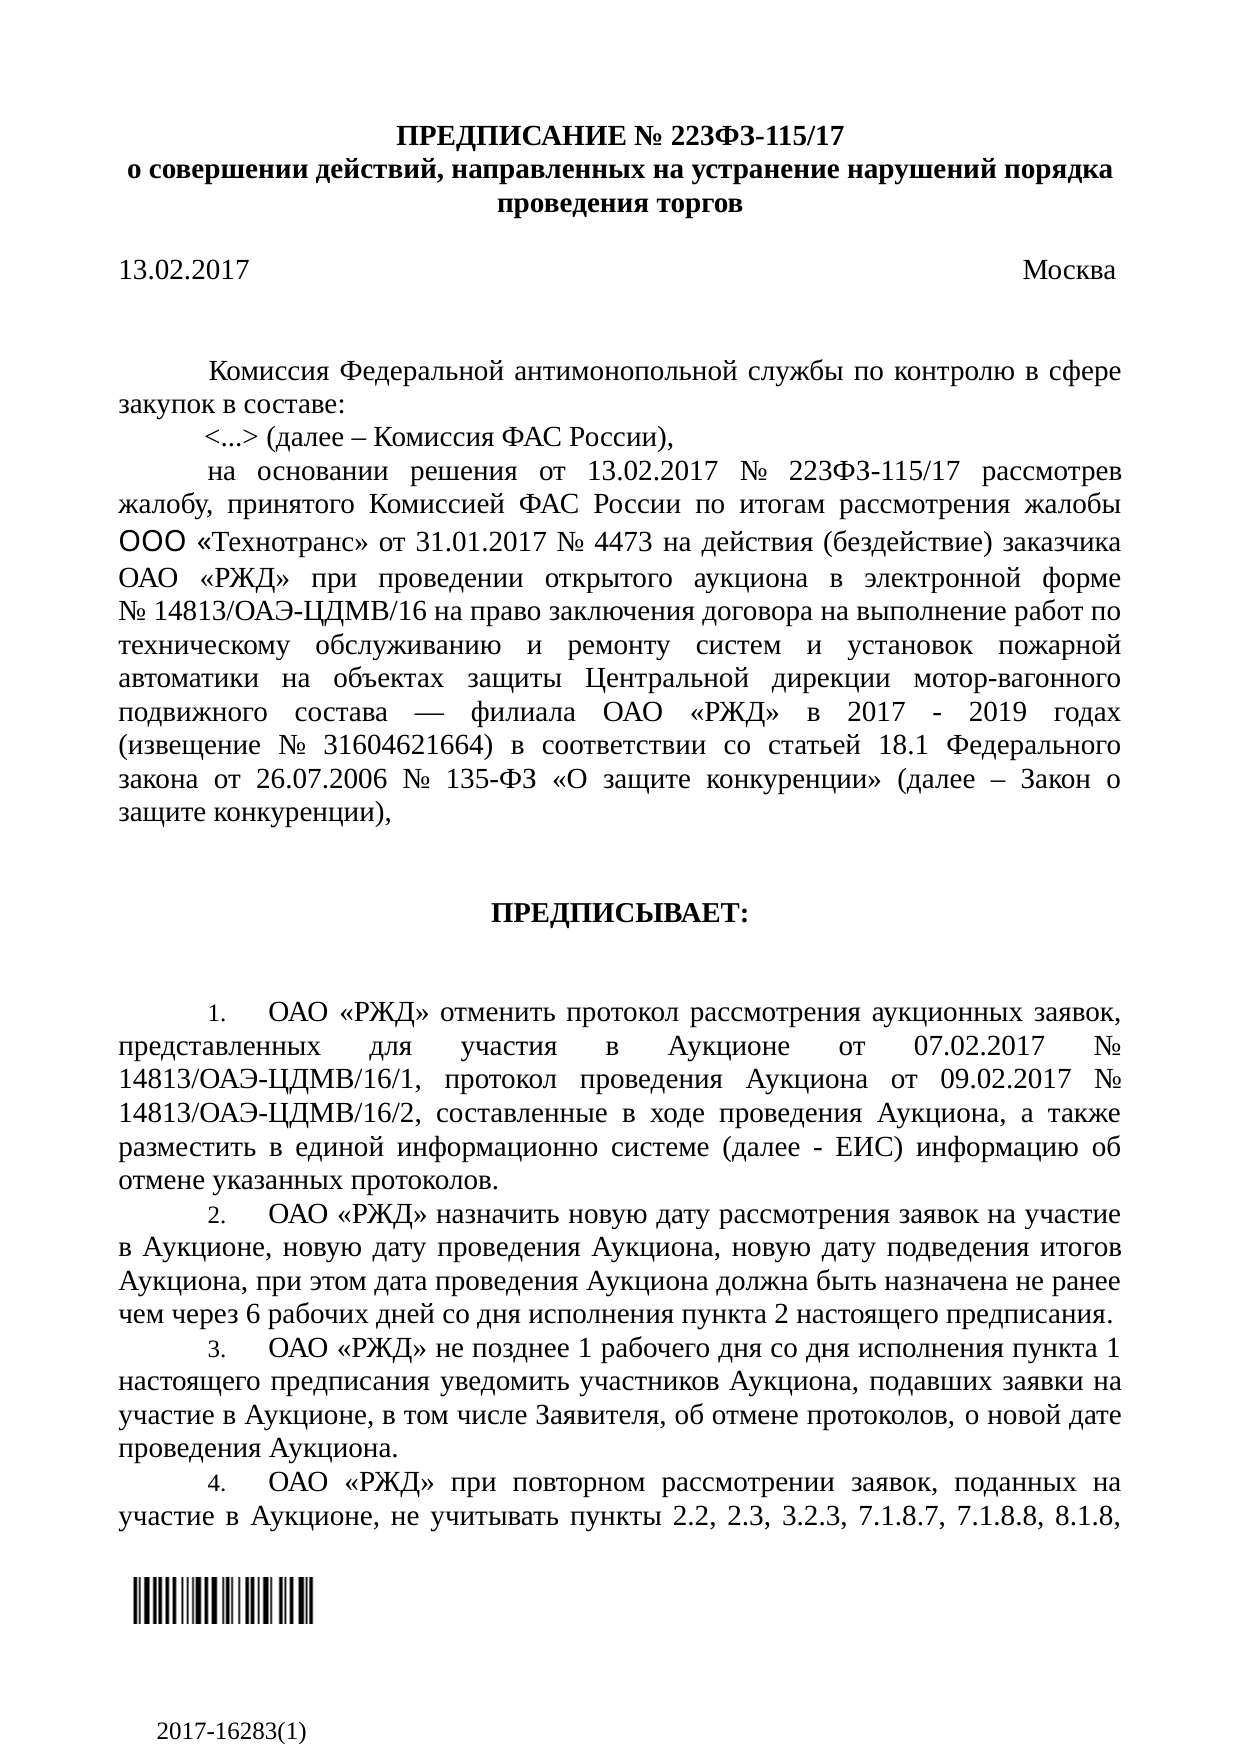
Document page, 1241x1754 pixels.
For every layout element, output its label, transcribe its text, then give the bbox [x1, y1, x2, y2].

text на основании решения от 13.02.2017 № 223ФЗ-115/17 рассмотрев жалобу, принятого Комиссией ФАС России по итогам рассмотрения жалобы ООО «Технотранс» от 31.01.2017 № 4473 на действия (бездействие) заказчика ОАО «РЖД» при проведении открытого аукциона в электронной форме № 14813/ОАЭ-ЦДМВ/16 на право заключения договора на выполнение работ по техническому обслуживанию и ремонту систем и установок пожарной автоматики на объектах защиты Центральной дирекции мотор-вагонного подвижного состава — филиала ОАО «РЖД» в 2017 - 2019 годах (извещение № 31604621664) в соответствии со статьей 18.1 Федерального закона от 26.07.2006 № 135-ФЗ «О защите конкуренции» (далее – Закон о защите конкуренции), [118, 453, 1122, 828]
text ПРЕДПИСАНИЕ № 223ФЗ-115/17 [118, 118, 1122, 152]
list ОАО «РЖД» назначить новую дату рассмотрения заявок на участие в Аукционе, новую дату проведения Аукциона, новую дату подведения итогов Аукциона, при этом дата проведения Аукциона должна быть назначена не ранее чем через 6 рабочих дней со дня исполнения пункта 2 настоящего предписания. [118, 1196, 1122, 1330]
text ПРЕДПИСЫВАЕТ: [118, 895, 1122, 928]
text о совершении действий, направленных на устранение нарушений порядка проведения торгов [118, 152, 1122, 219]
list ОАО «РЖД» не позднее 1 рабочего дня со дня исполнения пункта 1 настоящего предписания уведомить участников Аукциона, подавших заявки на участие в Аукционе, в том числе Заявителя, об отмене протоколов, о новой дате проведения Аукциона. [118, 1330, 1122, 1464]
list ОАО «РЖД» при повторном рассмотрении заявок, поданных на участие в Аукционе, не учитывать пункты 2.2, 2.3, 3.2.3, 7.1.8.7, 7.1.8.8, 8.1.8, [118, 1464, 1122, 1531]
text <...> (далее – Комиссия ФАС России), [118, 420, 1122, 453]
list ОАО «РЖД» отменить протокол рассмотрения аукционных заявок, представленных для участия в Аукционе от 07.02.2017 № 14813/ОАЭ-ЦДМВ/16/1, протокол проведения Аукциона от 09.02.2017 № 14813/ОАЭ-ЦДМВ/16/2, составленные в ходе проведения Аукциона, а также разместить в единой информационно системе (далее - ЕИС) информацию об отмене указанных протоколов. [118, 994, 1122, 1196]
picture [118, 1577, 331, 1624]
text Комиссия Федеральной антимонопольной службы по контролю в сфере закупок в составе: [118, 353, 1122, 420]
text 13.02.2017 Москва [118, 252, 1122, 286]
